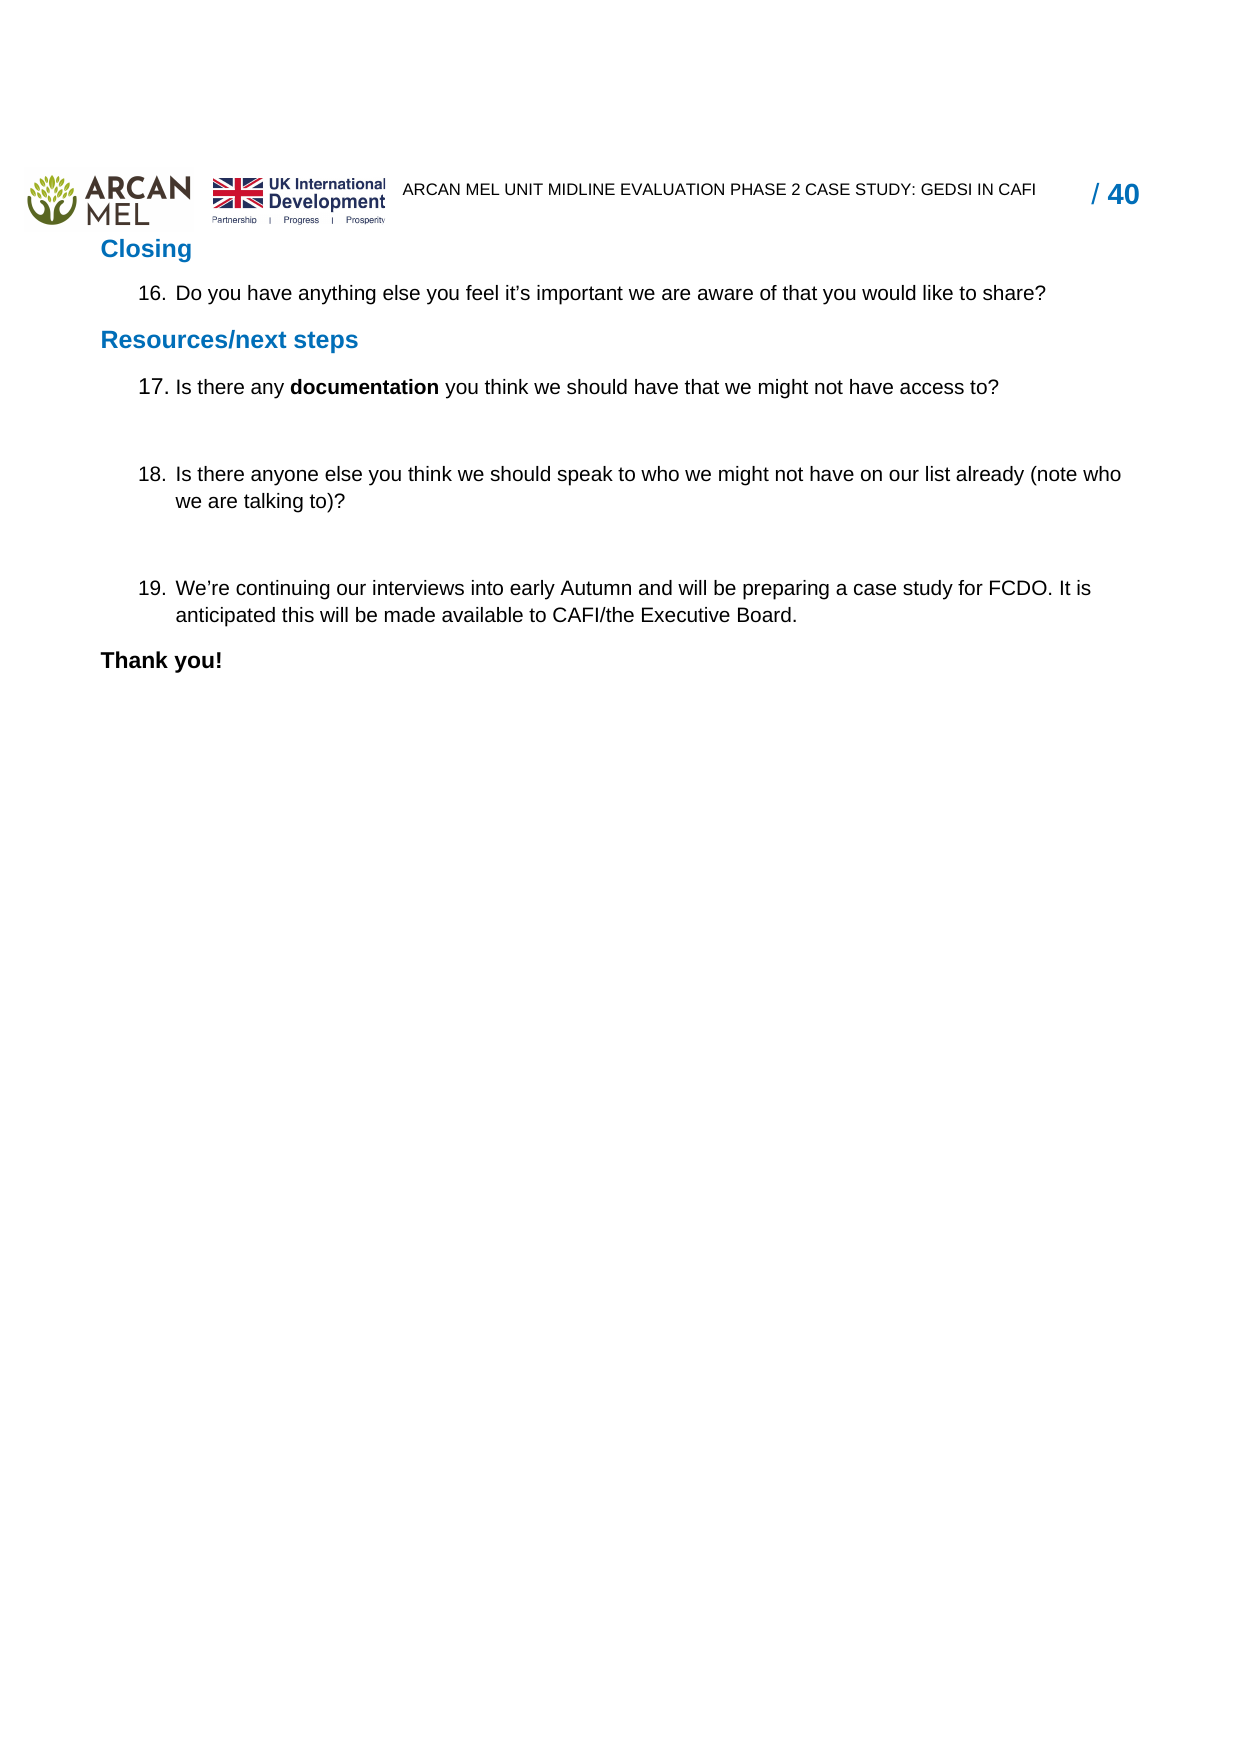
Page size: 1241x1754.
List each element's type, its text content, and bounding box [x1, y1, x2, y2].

text Resources/next steps [100, 325, 1140, 354]
list Is there anyone else you think we should speak to who we might not have on our list already (note who we are talking to)? [138, 462, 1140, 513]
text Thank you! [100, 647, 1140, 674]
text Closing [100, 211, 1140, 262]
list Do you have anything else you feel it’s important we are aware of that you would like to share? [138, 281, 1140, 305]
list Is there any documentation you think we should have that we might not have access to? [138, 373, 1140, 399]
list We’re continuing our interviews into early Autumn and will be preparing a case study for FCDO. It is anticipated this will be made available to CAFI/the Executive Board. [138, 576, 1140, 627]
